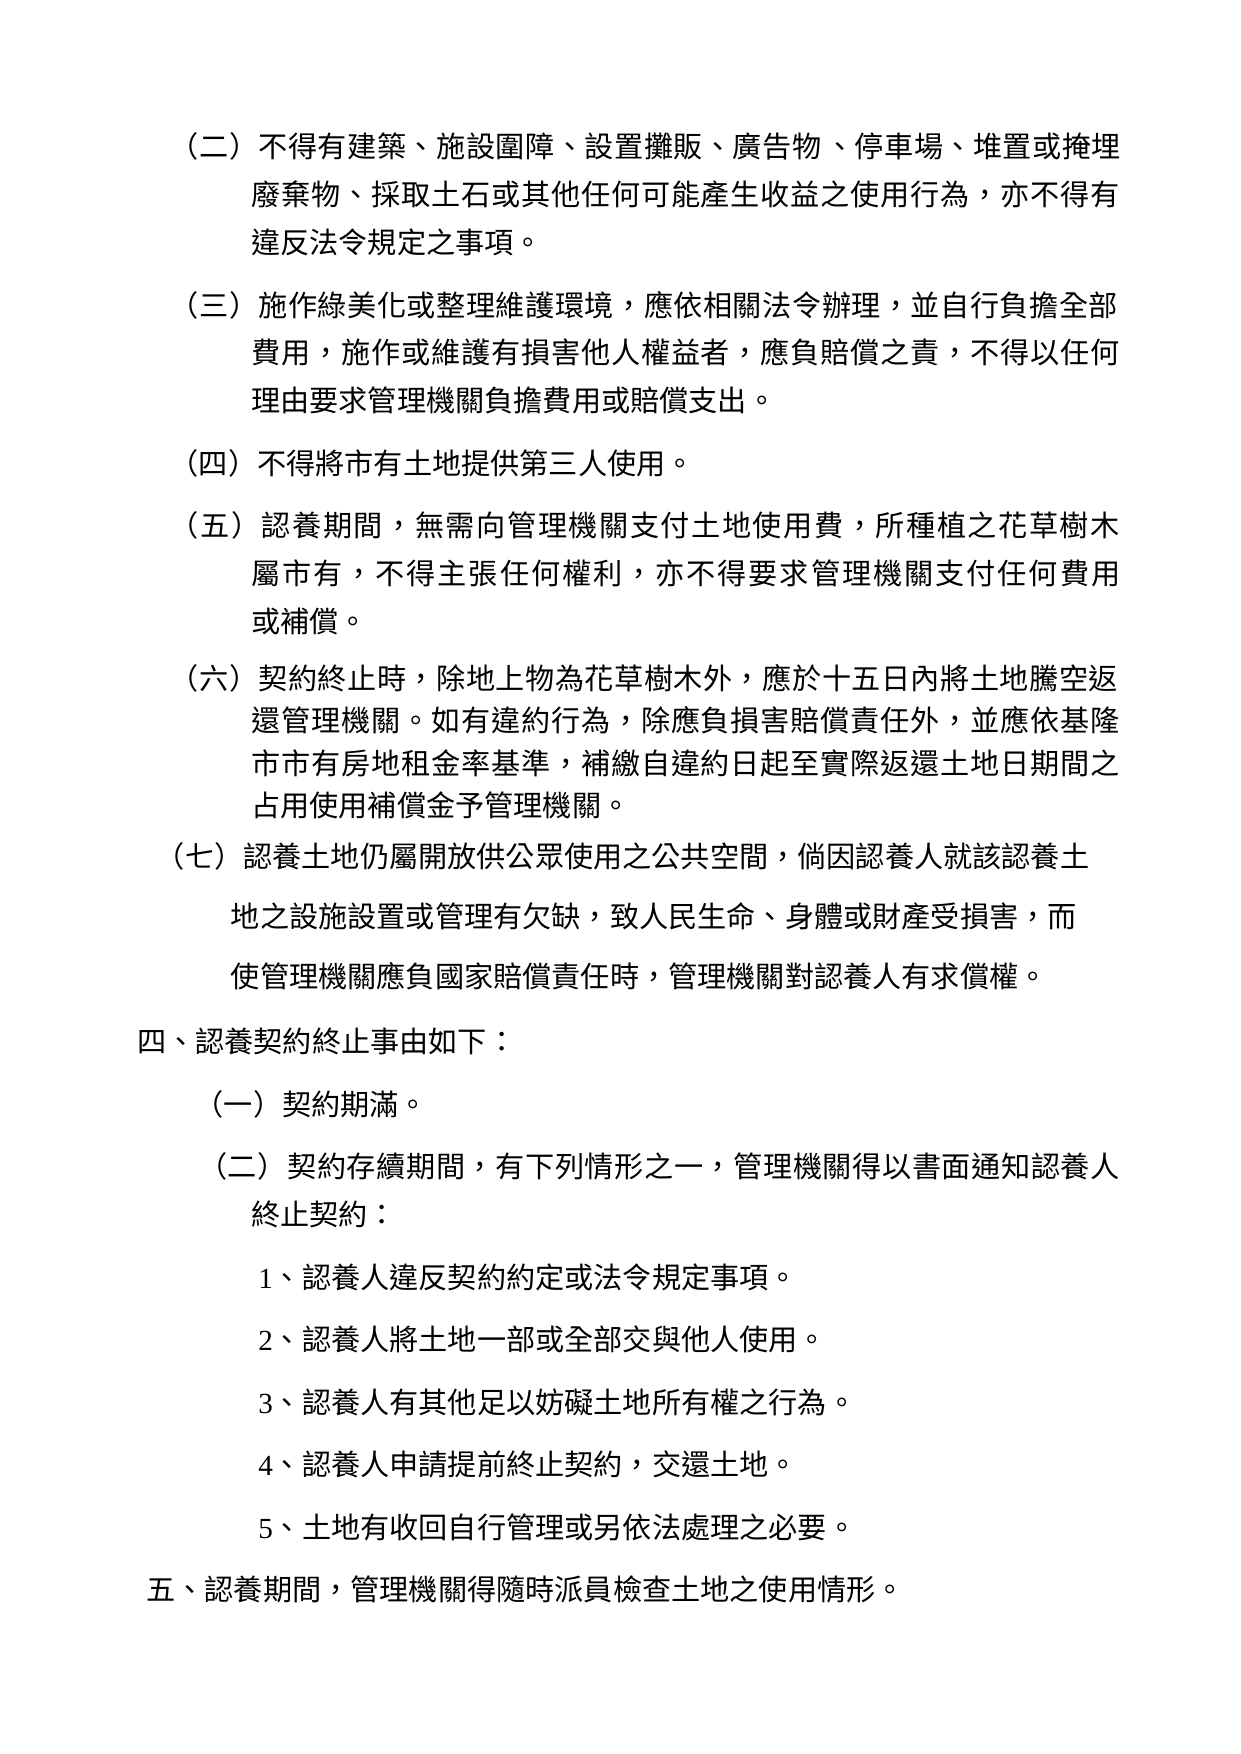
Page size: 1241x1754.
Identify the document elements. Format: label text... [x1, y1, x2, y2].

text 4、認養人申請提前終止契約，交還土地。 [258, 1436, 1122, 1484]
text （六）契約終止時，除地上物為花草樹木外，應於十五日內將土地騰空返還管理機關。如有違約行為，除應負損害賠償責任外，並應依基隆市市有房地租金率基準，補繳自違約日起至實際返還土地日期間之占用使用補償金予管理機關。 [169, 656, 1122, 825]
text 1、認養人違反契約約定或法令規定事項。 [258, 1248, 1122, 1296]
text （二）不得有建築、施設圍障、設置攤販、廣告物、停車場、堆置或掩埋廢棄物、採取土石或其他任何可能產生收益之使用行為，亦不得有違反法令規定之事項。 [169, 118, 1122, 262]
text （二）契約存續期間，有下列情形之一，管理機關得以書面通知認養人終止契約： [169, 1138, 1122, 1234]
text （七）認養土地仍屬開放供公眾使用之公共空間，倘因認養人就該認養土 [118, 833, 1122, 876]
text （三）施作綠美化或整理維護環境，應依相關法令辦理，並自行負擔全部費用，施作或維護有損害他人權益者，應負賠償之責，不得以任何理由要求管理機關負擔費用或賠償支出。 [169, 276, 1122, 420]
text （一）契約期滿。 [169, 1076, 1122, 1123]
text 2、認養人將土地一部或全部交與他人使用。 [258, 1311, 1122, 1359]
text 四、認養契約終止事由如下： [118, 1013, 1122, 1061]
text 五、認養期間，管理機關得隨時派員檢查土地之使用情形。 [118, 1561, 1122, 1609]
text （四）不得將市有土地提供第三人使用。 [169, 435, 1122, 483]
text 使管理機關應負國家賠償責任時，管理機關對認養人有求償權。 [118, 953, 1122, 996]
text （五）認養期間，無需向管理機關支付土地使用費，所種植之花草樹木 屬市有，不得主張任何權利，亦不得要求管理機關支付任何費用 或補償。 [169, 497, 1122, 641]
text 5、土地有收回自行管理或另依法處理之必要。 [258, 1498, 1122, 1546]
text 3、認養人有其他足以妨礙土地所有權之行為。 [258, 1373, 1122, 1421]
text 地之設施設置或管理有欠缺，致人民生命、身體或財產受損害，而 [118, 893, 1122, 936]
